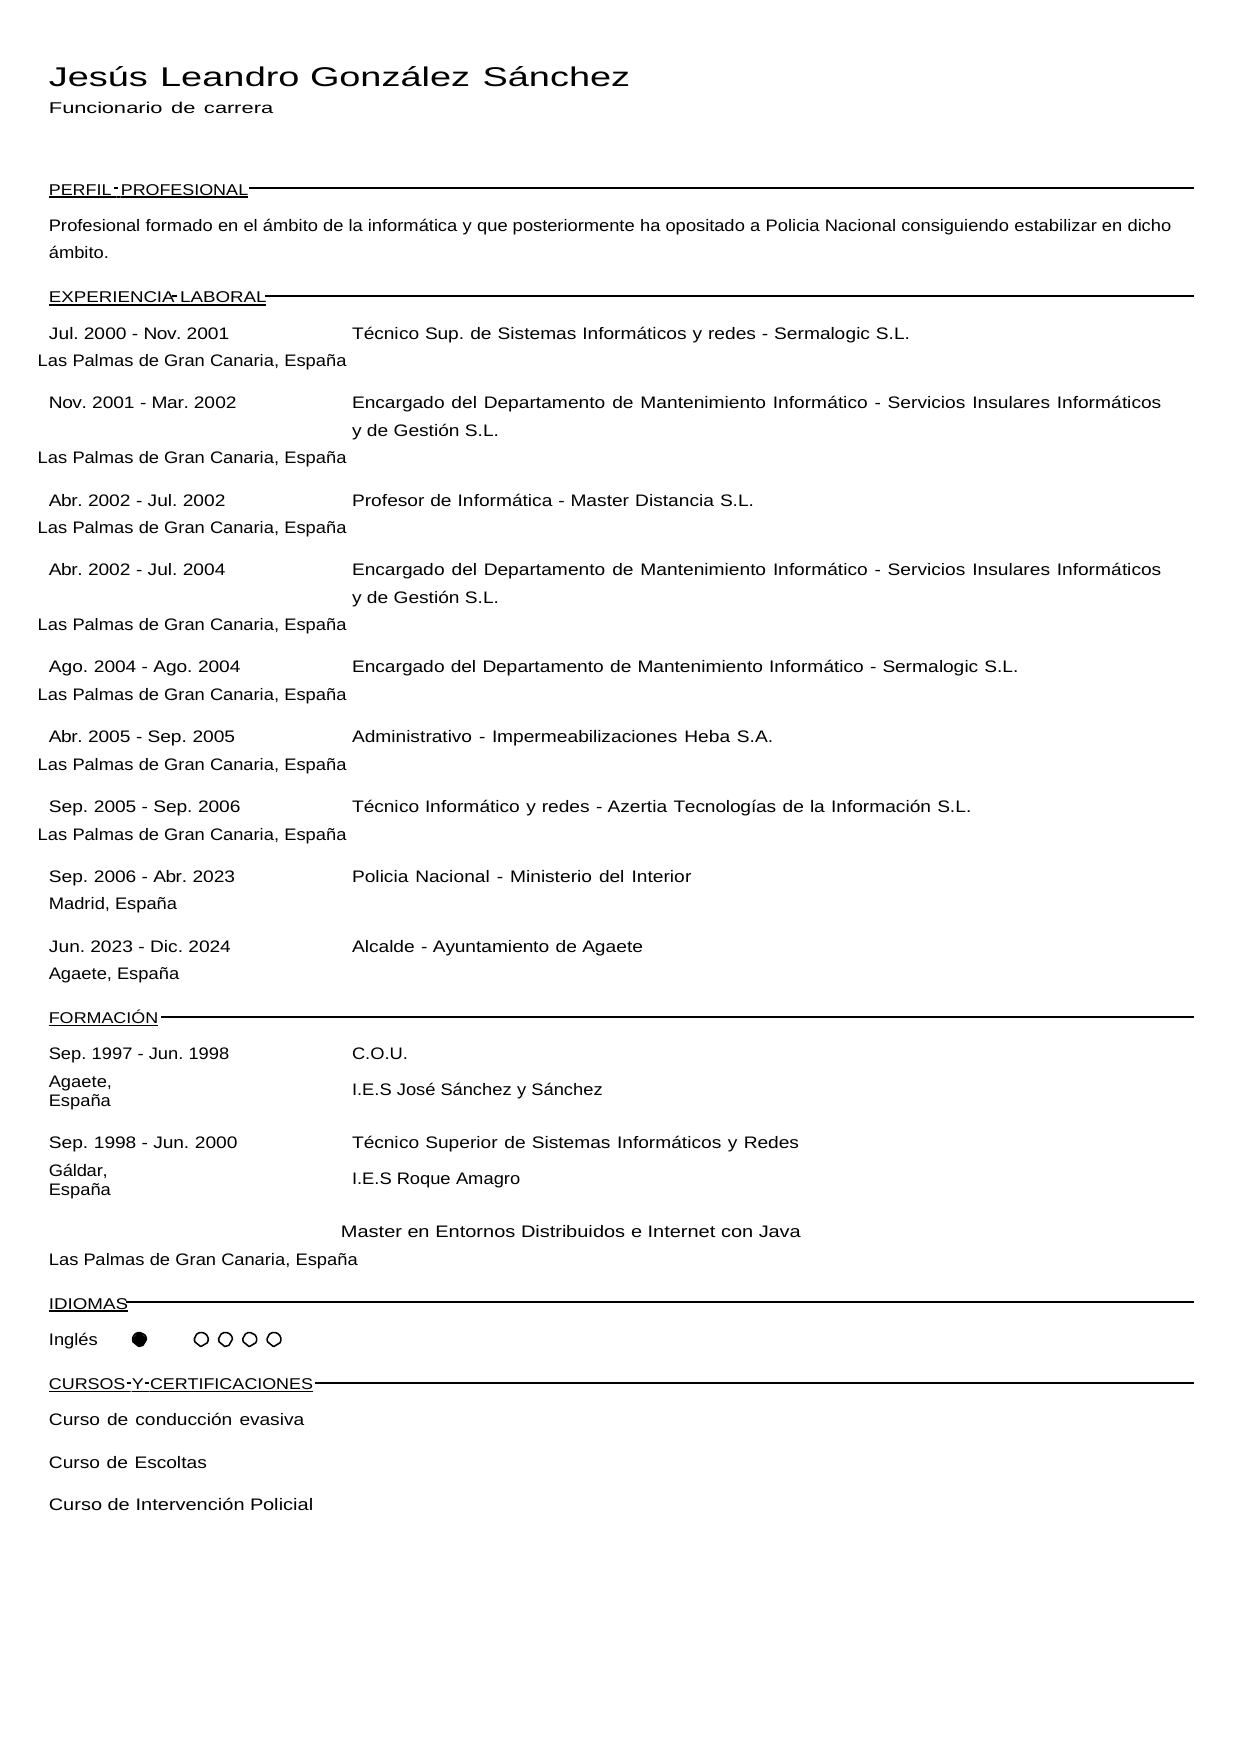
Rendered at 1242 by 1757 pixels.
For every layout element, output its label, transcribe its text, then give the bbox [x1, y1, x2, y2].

text Madrid, España [49, 894, 1206, 913]
text Jesús Leandro González Sánchez [49, 75, 1206, 89]
text Gáldar, España [49, 1161, 174, 1199]
text I.E.S Roque Amagro [352, 1169, 1206, 1188]
text Funcionario de carrera [49, 99, 1206, 117]
text Agaete, España [49, 1072, 178, 1110]
text Las Palmas de Gran Canaria, España [49, 1249, 1206, 1269]
text FORMACIÓN [49, 1017, 1206, 1025]
text Las Palmas de Gran Canaria, España [37, 615, 348, 634]
text Abr. 2002 - Jul. 2002 Profesor de Informática - Master Distancia S.L. [49, 492, 1206, 510]
text Inglés [49, 1331, 1206, 1349]
text Master en Entornos Distribuidos e Internet con Java [37, 1223, 1206, 1241]
text Sep. 2006 - Abr. 2023 Policia Nacional - Ministerio del Interior [49, 868, 1206, 886]
text Curso de Escoltas [49, 1453, 1206, 1472]
text EXPERIENCIA LABORAL [49, 296, 1206, 305]
text Curso de Intervención Policial [49, 1495, 1206, 1514]
text Profesional formado en el ámbito de la informática y que posteriormente ha opositado a Policia Nacional consiguiendo estabilizar en dicho [49, 217, 1206, 235]
text Jul. 2000 - Nov. 2001 Técnico Sup. de Sistemas Informáticos y redes - Sermalogic S.L. [49, 325, 1206, 343]
text IDIOMAS [49, 1302, 1206, 1311]
text Las Palmas de Gran Canaria, España [37, 448, 348, 467]
text Las Palmas de Gran Canaria, España [37, 824, 348, 843]
text CURSOS Y CERTIFICACIONES [49, 1383, 1206, 1391]
text y de Gestión S.L. [352, 588, 1206, 607]
text Abr. 2005 - Sep. 2005 Administrativo - Impermeabilizaciones Heba S.A. [49, 728, 1206, 746]
text y de Gestión S.L. [352, 421, 1206, 440]
text Las Palmas de Gran Canaria, España [37, 518, 348, 537]
text I.E.S José Sánchez y Sánchez [352, 1080, 1206, 1099]
text Sep. 1998 - Jun. 2000 Técnico Superior de Sistemas Informáticos y Redes [49, 1134, 1206, 1152]
text Abr. 2002 - Jul. 2004 Encargado del Departamento de Mantenimiento Informático - Servicios Insulares Informáticos [49, 562, 1206, 579]
text ámbito. [49, 243, 1206, 262]
text Las Palmas de Gran Canaria, España [37, 754, 348, 774]
text Las Palmas de Gran Canaria, España [37, 351, 348, 370]
text Agaete, España [49, 964, 1206, 983]
text Sep. 2005 - Sep. 2006 Técnico Informático y redes - Azertia Tecnologías de la Información S.L. [49, 798, 1206, 816]
text Curso de conducción evasiva [49, 1412, 1206, 1429]
text Ago. 2004 - Ago. 2004 Encargado del Departamento de Mantenimiento Informático - Sermalogic S.L. [49, 659, 1206, 677]
text Las Palmas de Gran Canaria, España [37, 685, 348, 704]
text PERFIL PROFESIONAL [49, 188, 1206, 197]
text Sep. 1997 - Jun. 1998 C.O.U. [49, 1046, 1206, 1063]
text Jun. 2023 - Dic. 2024 Alcalde - Ayuntamiento de Agaete [49, 938, 1206, 956]
text Nov. 2001 - Mar. 2002 Encargado del Departamento de Mantenimiento Informático - Servicios Insulares Informáticos [49, 395, 1206, 413]
